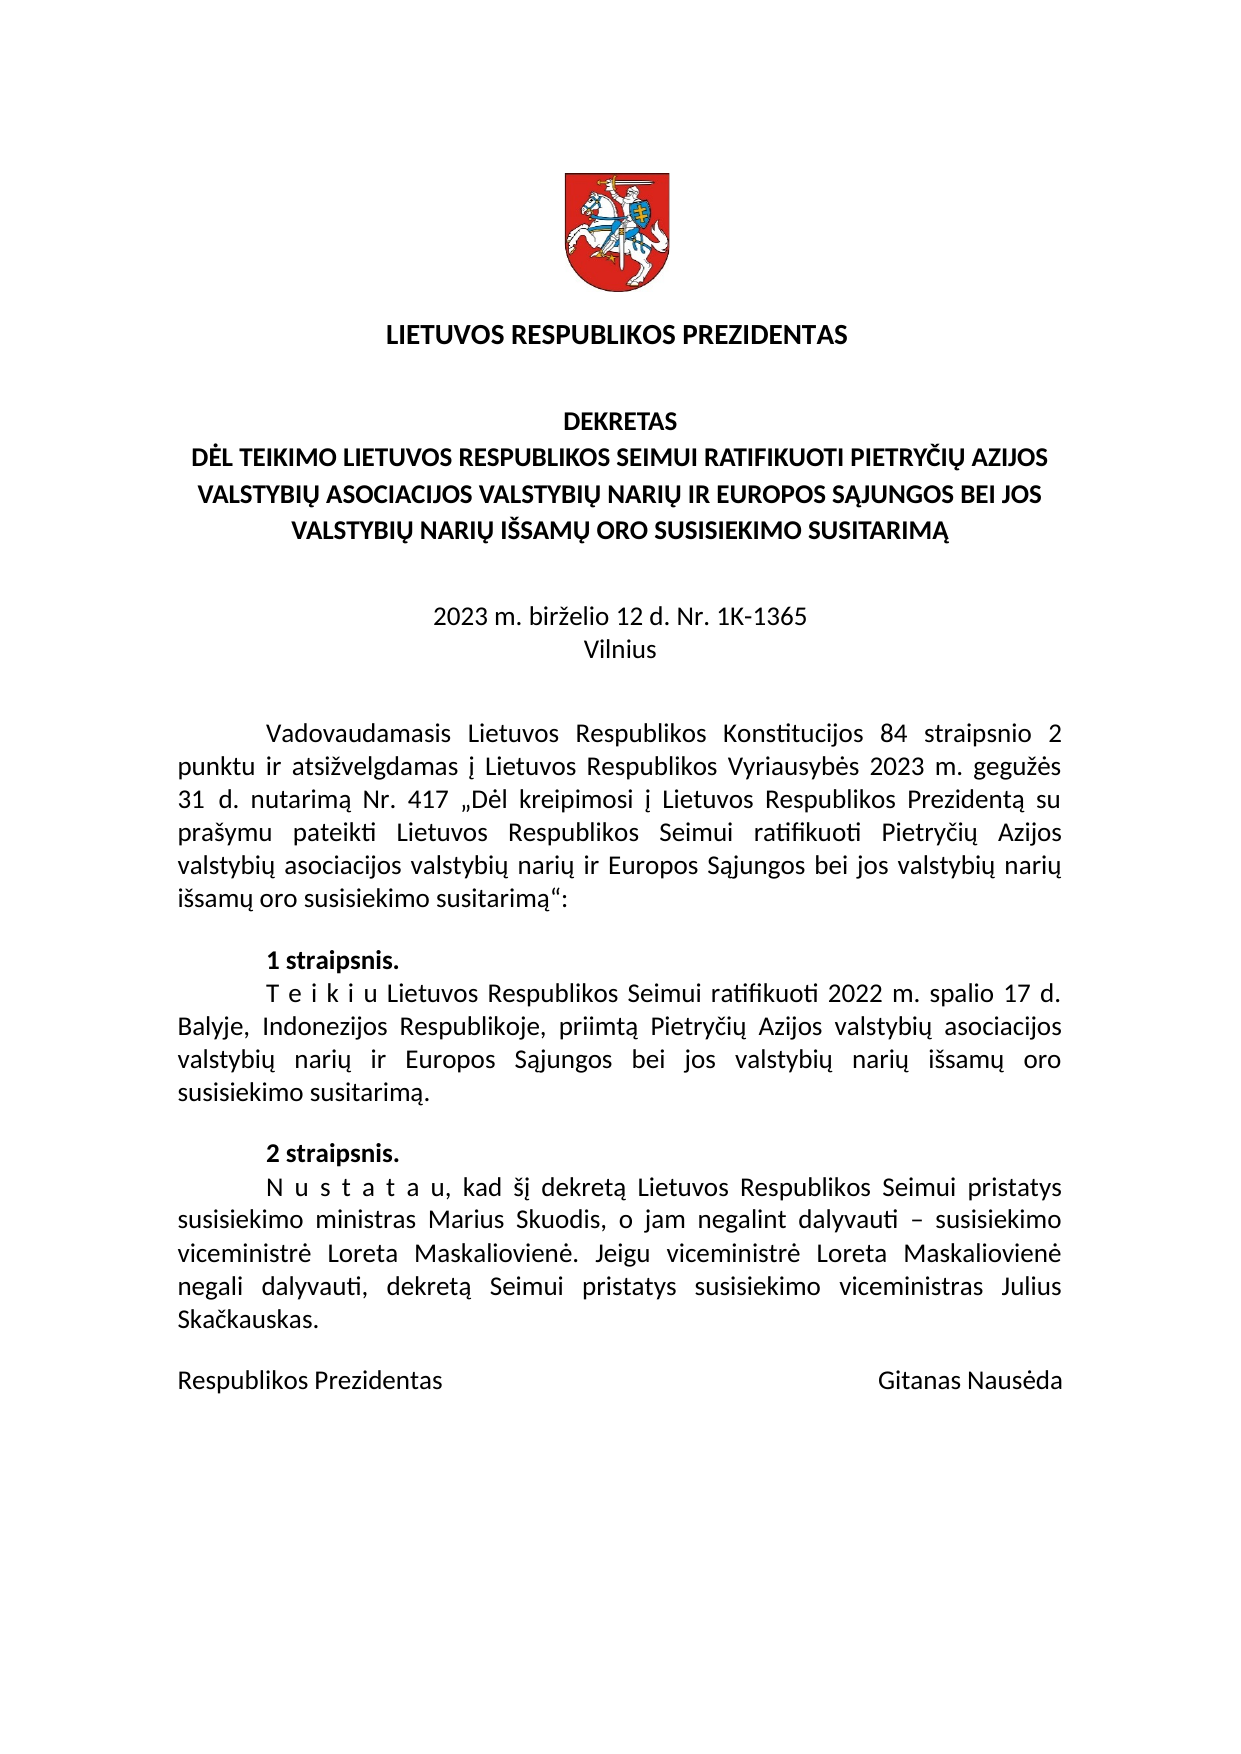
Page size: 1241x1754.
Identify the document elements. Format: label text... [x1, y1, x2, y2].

text T e i k i u Lietuvos Respublikos Seimui ratifikuoti 2022 m. spalio 17 d. Balyje, Indonezijos Respublikoje, priimtą Pietryčių Azijos valstybių asociacijos valstybių narių ir Europos Sąjungos bei jos valstybių narių išsamų oro susisiekimo susitarimą. [177, 976, 1063, 1108]
text Respublikos Prezidentas Gitanas Nausėda [177, 1363, 1063, 1397]
text 1 straipsnis. [177, 943, 1063, 976]
text DEKRETAS [177, 404, 1063, 437]
text 2 straipsnis. [177, 1137, 1063, 1170]
text Vadovaudamasis Lietuvos Respublikos Konstitucijos 84 straipsnio 2 punktu ir atsižvelgdamas į Lietuvos Respublikos Vyriausybės 2023 m. gegužės 31 d. nutarimą Nr. 417 „Dėl kreipimosi į Lietuvos Respublikos Prezidentą su prašymu pateikti Lietuvos Respublikos Seimui ratifikuoti Pietryčių Azijos valstybių asociacijos valstybių narių ir Europos Sąjungos bei jos valstybių narių išsamų oro susisiekimo susitarimą“: [177, 716, 1063, 914]
text 2023 m. birželio 12 d. Nr. 1K-1365 [177, 599, 1063, 633]
text LIETUVOS RESPUBLIKOS PREZIDENTAS [177, 316, 1063, 352]
text Dėl TEIKIMO LIETUVOS RESPUBLIKOS SEIMUI RATIFIKUOTI PIETRYČIŲ AZIJOS VALSTYBIŲ ASOCIACIJOS VALSTYBIŲ NARIŲ IR EUROPOS SĄJUNGOS BEI JOS VALSTYBIŲ NARIŲ IŠSAMŲ ORO SUSISIEKIMO SUSITARIMĄ [177, 441, 1063, 546]
text N u s t a t a u, kad šį dekretą Lietuvos Respublikos Seimui pristatys susisiekimo ministras Marius Skuodis, o jam negalint dalyvauti – susisiekimo viceministrė Loreta Maskaliovienė. Jeigu viceministrė Loreta Maskaliovienė negali dalyvauti, dekretą Seimui pristatys susisiekimo viceministras Julius Skačkauskas. [177, 1170, 1063, 1335]
text Vilnius [177, 633, 1063, 666]
